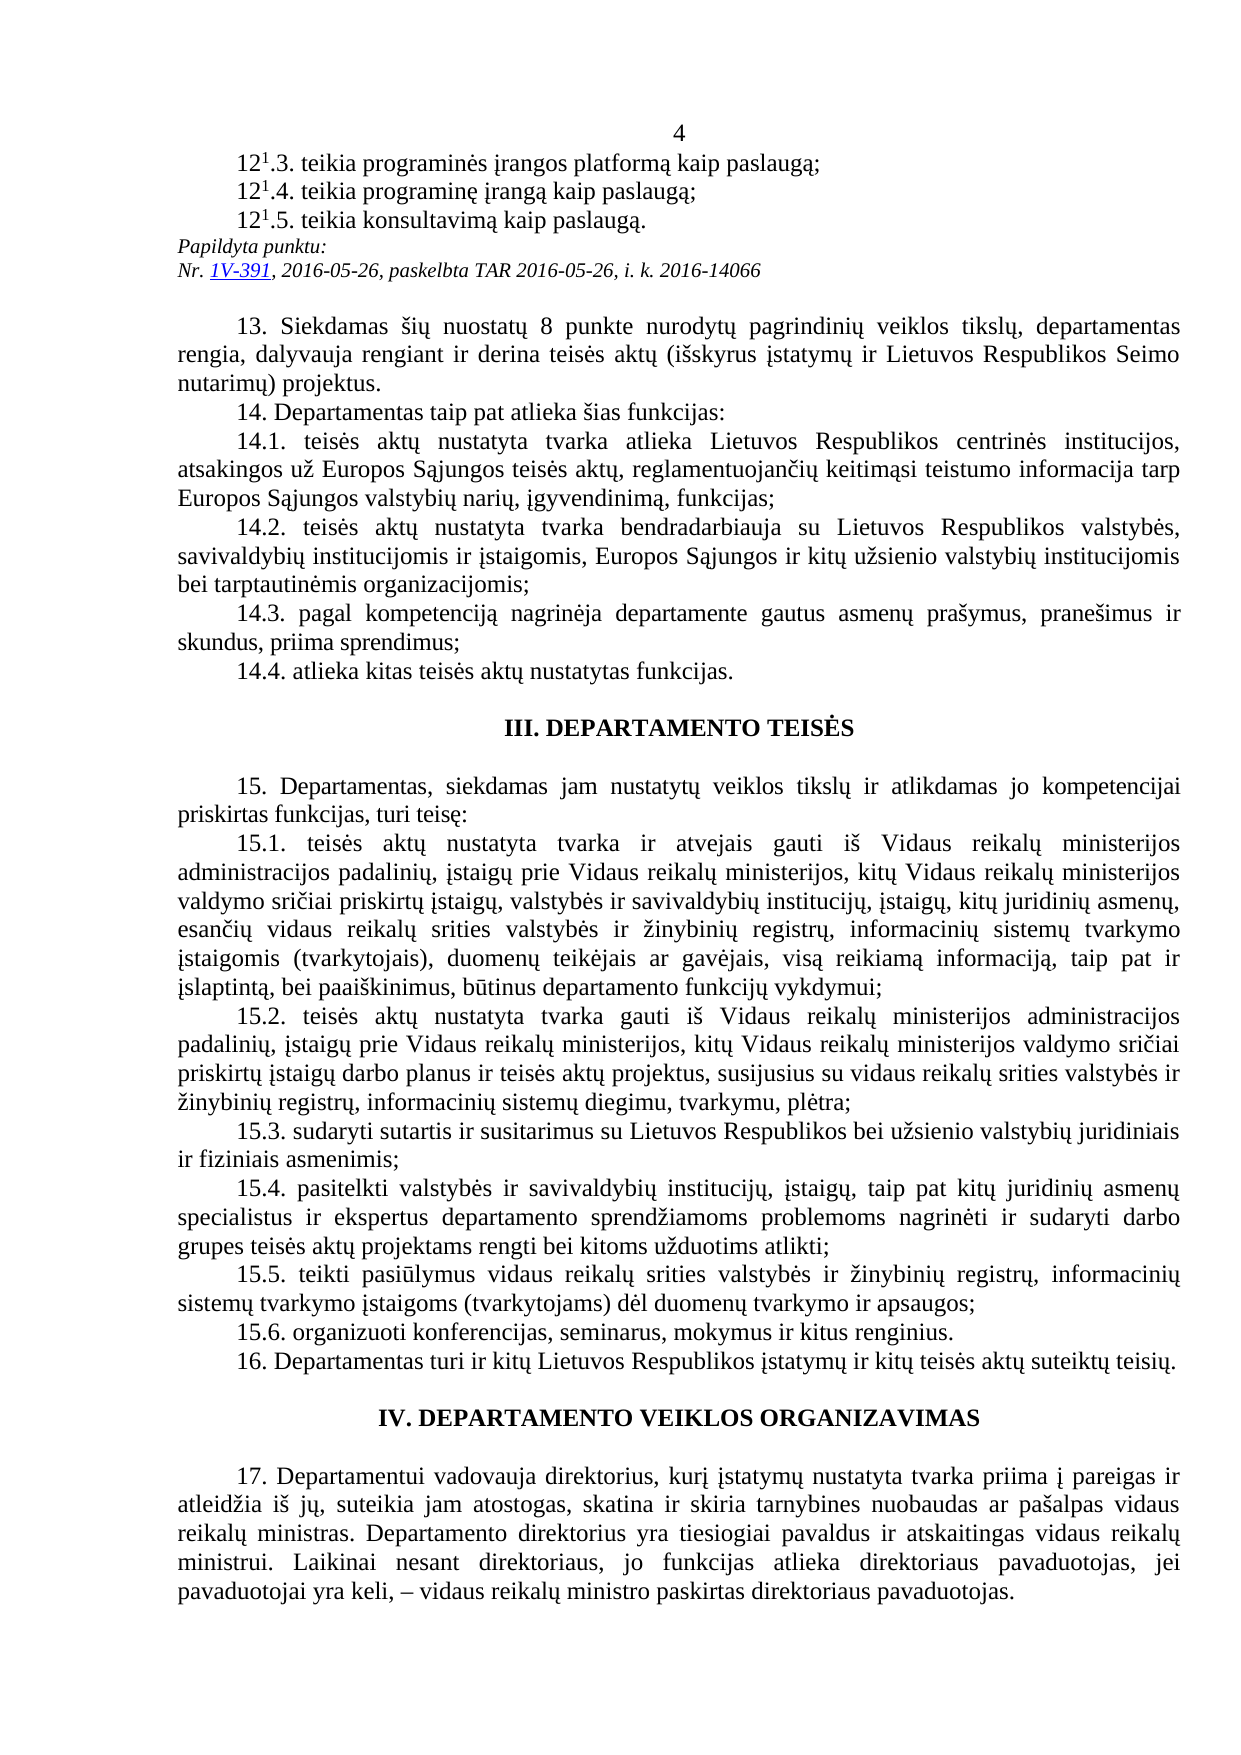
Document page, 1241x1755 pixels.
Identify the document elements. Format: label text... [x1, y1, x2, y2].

text 14.2. teisės aktų nustatyta tvarka bendradarbiauja su Lietuvos Respublikos valstybės, savivaldybių institucijomis ir įstaigomis, Europos Sąjungos ir kitų užsienio valstybių institucijomis bei tarptautinėmis organizacijomis; [177, 512, 1181, 598]
text 13. Siekdamas šių nuostatų 8 punkte nurodytų pagrindinių veiklos tikslų, departamentas rengia, dalyvauja rengiant ir derina teisės aktų (išskyrus įstatymų ir Lietuvos Respublikos Seimo nutarimų) projektus. [177, 311, 1181, 397]
text 16. Departamentas turi ir kitų Lietuvos Respublikos įstatymų ir kitų teisės aktų suteiktų teisių. [177, 1346, 1181, 1374]
text 14.4. atlieka kitas teisės aktų nustatytas funkcijas. [177, 656, 1181, 684]
text 14.1. teisės aktų nustatyta tvarka atlieka Lietuvos Respublikos centrinės institucijos, atsakingos už Europos Sąjungos teisės aktų, reglamentuojančių keitimąsi teistumo informacija tarp Europos Sąjungos valstybių narių, įgyvendinimą, funkcijas; [177, 426, 1181, 512]
text Nr. 1V-391, 2016-05-26, paskelbta TAR 2016-05-26, i. k. 2016-14066 [177, 258, 1181, 282]
text 14.3. pagal kompetenciją nagrinėja departamente gautus asmenų prašymus, pranešimus ir skundus, priima sprendimus; [177, 598, 1181, 656]
text 15.4. pasitelkti valstybės ir savivaldybių institucijų, įstaigų, taip pat kitų juridinių asmenų specialistus ir ekspertus departamento sprendžiamoms problemoms nagrinėti ir sudaryti darbo grupes teisės aktų projektams rengti bei kitoms užduotims atlikti; [177, 1173, 1181, 1259]
text 14. Departamentas taip pat atlieka šias funkcijas: [177, 397, 1181, 426]
text 15.6. organizuoti konferencijas, seminarus, mokymus ir kitus renginius. [177, 1317, 1181, 1346]
text 121.4. teikia programinę įrangą kaip paslaugą; [177, 176, 1181, 205]
text 121.3. teikia programinės įrangos platformą kaip paslaugą; [177, 148, 1181, 176]
text 15.1. teisės aktų nustatyta tvarka ir atvejais gauti iš Vidaus reikalų ministerijos administracijos padalinių, įstaigų prie Vidaus reikalų ministerijos, kitų Vidaus reikalų ministerijos valdymo sričiai priskirtų įstaigų, valstybės ir savivaldybių institucijų, įstaigų, kitų juridinių asmenų, esančių vidaus reikalų srities valstybės ir žinybinių registrų, informacinių sistemų tvarkymo įstaigomis (tvarkytojais), duomenų teikėjais ar gavėjais, visą reikiamą informaciją, taip pat ir įslaptintą, bei paaiškinimus, būtinus departamento funkcijų vykdymui; [177, 828, 1181, 1001]
text Papildyta punktu: [177, 234, 1181, 258]
text 17. Departamentui vadovauja direktorius, kurį įstatymų nustatyta tvarka priima į pareigas ir atleidžia iš jų, suteikia jam atostogas, skatina ir skiria tarnybines nuobaudas ar pašalpas vidaus reikalų ministras. Departamento direktorius yra tiesiogiai pavaldus ir atskaitingas vidaus reikalų ministrui. Laikinai nesant direktoriaus, jo funkcijas atlieka direktoriaus pavaduotojas, jei pavaduotojai yra keli, – vidaus reikalų ministro paskirtas direktoriaus pavaduotojas. [177, 1461, 1181, 1604]
text 15. Departamentas, siekdamas jam nustatytų veiklos tikslų ir atlikdamas jo kompetencijai priskirtas funkcijas, turi teisę: [177, 771, 1181, 828]
text 15.5. teikti pasiūlymus vidaus reikalų srities valstybės ir žinybinių registrų, informacinių sistemų tvarkymo įstaigoms (tvarkytojams) dėl duomenų tvarkymo ir apsaugos; [177, 1259, 1181, 1317]
text 15.3. sudaryti sutartis ir susitarimus su Lietuvos Respublikos bei užsienio valstybių juridiniais ir fiziniais asmenimis; [177, 1116, 1181, 1173]
text 15.2. teisės aktų nustatyta tvarka gauti iš Vidaus reikalų ministerijos administracijos padalinių, įstaigų prie Vidaus reikalų ministerijos, kitų Vidaus reikalų ministerijos valdymo sričiai priskirtų įstaigų darbo planus ir teisės aktų projektus, susijusius su vidaus reikalų srities valstybės ir žinybinių registrų, informacinių sistemų diegimu, tvarkymu, plėtra; [177, 1001, 1181, 1116]
text 121.5. teikia konsultavimą kaip paslaugą. [177, 205, 1181, 234]
text IV. departamento VEIKLOS ORGANIZAVIMAS [177, 1403, 1181, 1432]
text iii. dEPARTAMENTO TEISĖS [177, 713, 1181, 742]
